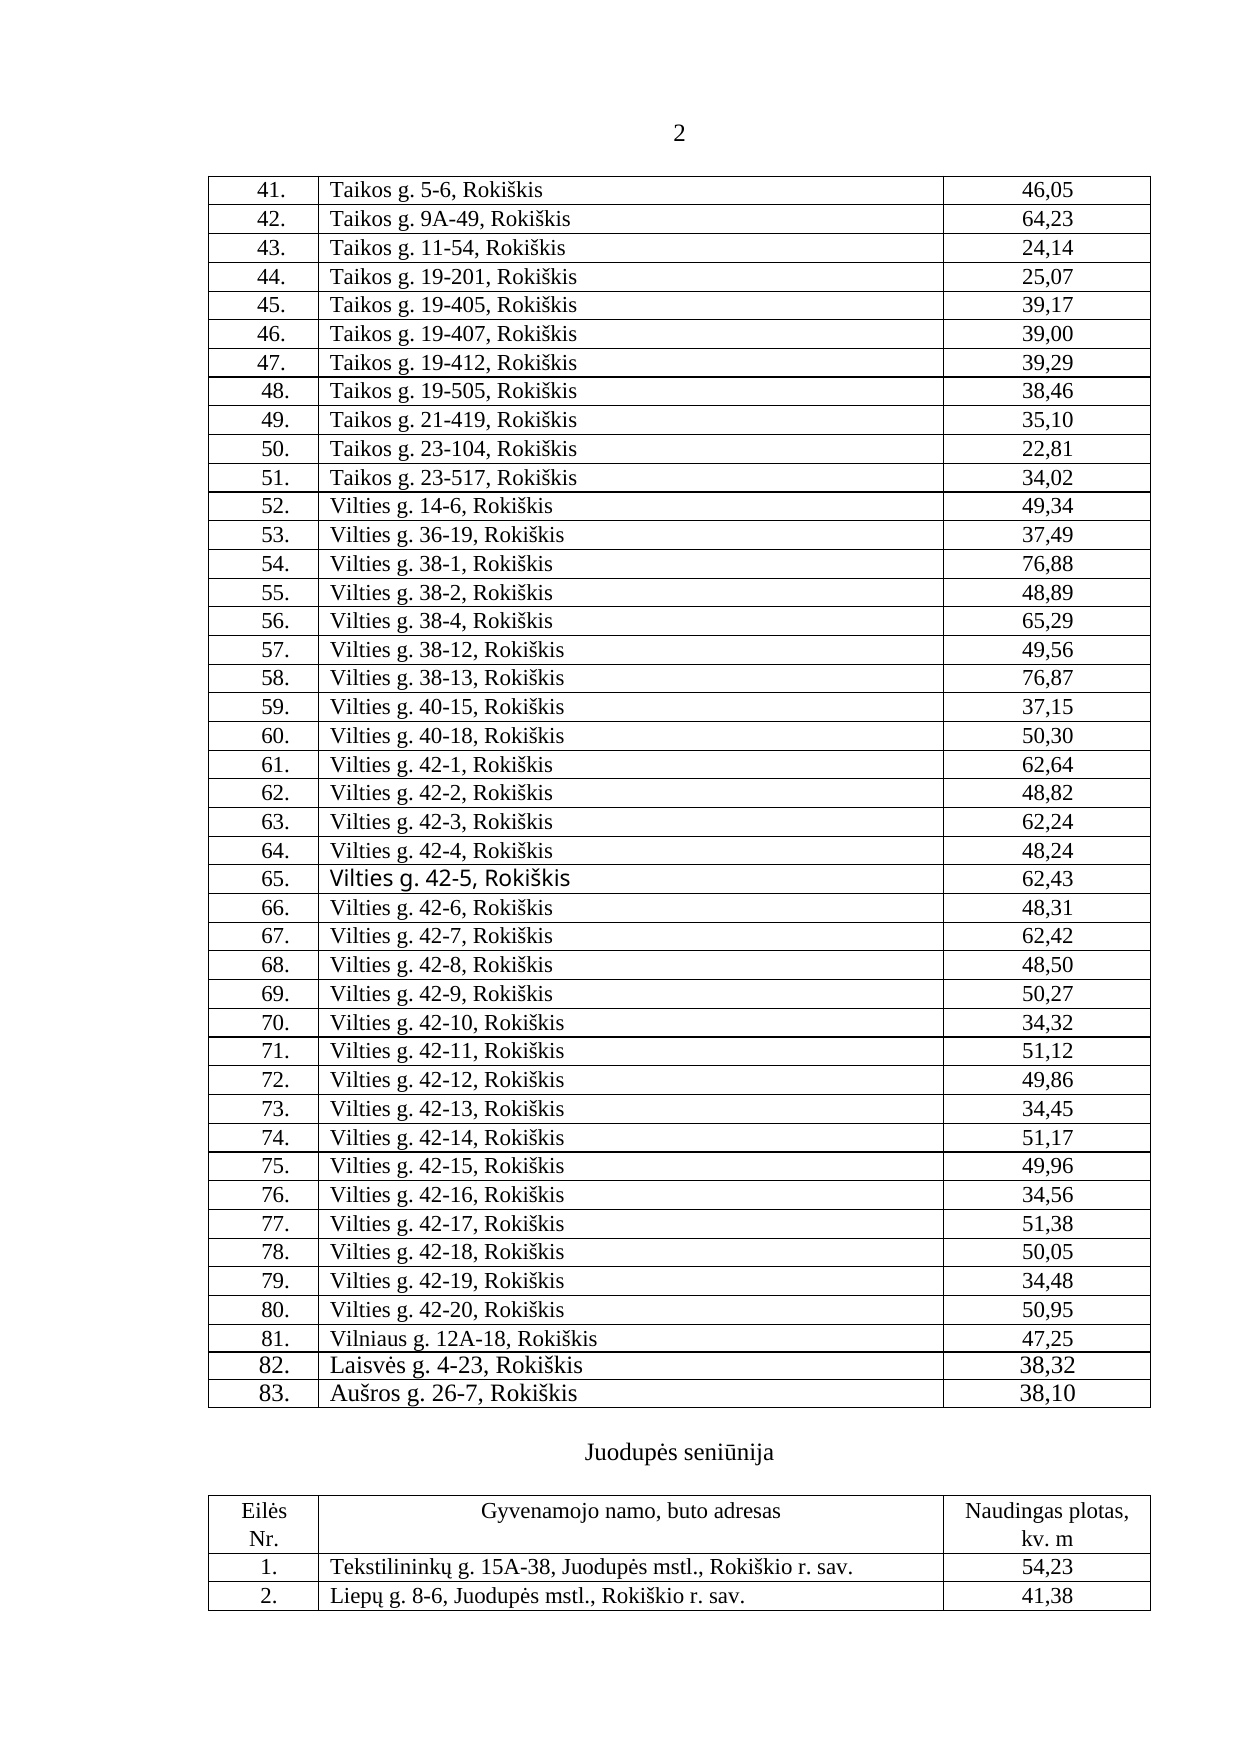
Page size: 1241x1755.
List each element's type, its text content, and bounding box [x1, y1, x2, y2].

table_cell 34,32 [944, 1009, 1150, 1036]
table_cell 49,56 [944, 636, 1150, 663]
table_cell 39,00 [944, 320, 1150, 348]
table_cell 41,38 [944, 1582, 1150, 1610]
table_cell 56. [209, 607, 318, 635]
table_cell 51,17 [944, 1124, 1150, 1151]
table_cell 47,25 [944, 1325, 1150, 1351]
table_cell 25,07 [944, 263, 1150, 291]
table_cell 37,49 [944, 521, 1150, 549]
table_cell 83. [209, 1380, 318, 1407]
table_cell 54,23 [944, 1554, 1150, 1581]
table_cell 48,50 [944, 951, 1150, 979]
table_cell Vilties g. 42-20, Rokiškis [319, 1296, 943, 1324]
table_cell 76,87 [944, 665, 1150, 692]
table_cell Taikos g. 19-407, Rokiškis [319, 320, 943, 348]
table_cell Vilties g. 40-18, Rokiškis [319, 722, 943, 749]
table_cell 49,86 [944, 1066, 1150, 1094]
table_cell Taikos g. 5-6, Rokiškis [319, 177, 943, 204]
table_cell Vilties g. 42-5, Rokiškis [319, 865, 943, 893]
table_cell 52. [209, 493, 318, 520]
table_cell 54. [209, 550, 318, 578]
table_cell 63. [209, 808, 318, 836]
table_cell Taikos g. 23-517, Rokiškis [319, 464, 943, 491]
table_cell Vilties g. 42-17, Rokiškis [319, 1210, 943, 1237]
table_cell 50,95 [944, 1296, 1150, 1324]
table_cell 80. [209, 1296, 318, 1324]
table_cell 68. [209, 951, 318, 979]
table_cell 59. [209, 693, 318, 721]
table_cell 48,24 [944, 837, 1150, 864]
table_cell 75. [209, 1153, 318, 1180]
table_cell 49. [209, 406, 318, 434]
table_cell 46,05 [944, 177, 1150, 204]
table_cell 44. [209, 263, 318, 291]
table_cell 81. [209, 1325, 318, 1351]
table_cell 51,12 [944, 1038, 1150, 1065]
table_cell 45. [209, 292, 318, 319]
table_cell 64,23 [944, 205, 1150, 233]
table_cell 62,43 [944, 865, 1150, 893]
table_cell Taikos g. 21-419, Rokiškis [319, 406, 943, 434]
table_cell 82. [209, 1353, 318, 1379]
table_cell 71. [209, 1038, 318, 1065]
table_cell 48. [209, 378, 318, 405]
table_cell 62. [209, 779, 318, 807]
table_cell Vilties g. 42-1, Rokiškis [319, 751, 943, 778]
table_cell Vilties g. 42-8, Rokiškis [319, 951, 943, 979]
table_cell 43. [209, 234, 318, 262]
table_cell 48,31 [944, 894, 1150, 922]
table_cell 50,05 [944, 1239, 1150, 1266]
table_cell 73. [209, 1095, 318, 1122]
table_cell Aušros g. 26-7, Rokiškis [319, 1380, 943, 1407]
table_cell 24,14 [944, 234, 1150, 262]
table_cell Taikos g. 19-201, Rokiškis [319, 263, 943, 291]
table_cell 72. [209, 1066, 318, 1094]
table_cell Vilties g. 42-6, Rokiškis [319, 894, 943, 922]
table_cell Vilties g. 42-2, Rokiškis [319, 779, 943, 807]
table_cell 39,17 [944, 292, 1150, 319]
table_cell 38,10 [944, 1380, 1150, 1407]
table_cell 66. [209, 894, 318, 922]
table_cell 70. [209, 1009, 318, 1036]
table_cell 34,45 [944, 1095, 1150, 1122]
table_cell Vilties g. 42-4, Rokiškis [319, 837, 943, 864]
table_cell 77. [209, 1210, 318, 1237]
table_cell Vilties g. 42-11, Rokiškis [319, 1038, 943, 1065]
table_cell Taikos g. 23-104, Rokiškis [319, 435, 943, 463]
table_cell 47. [209, 349, 318, 376]
table_cell 1. [209, 1554, 318, 1581]
table_cell 37,15 [944, 693, 1150, 721]
table_cell 62,24 [944, 808, 1150, 836]
table_cell 65. [209, 865, 318, 893]
table_cell Vilties g. 42-16, Rokiškis [319, 1181, 943, 1209]
table_cell 65,29 [944, 607, 1150, 635]
table_cell 34,02 [944, 464, 1150, 491]
table_cell Tekstilininkų g. 15A-38, Juodupės mstl., Rokiškio r. sav. [319, 1554, 943, 1581]
table_cell 64. [209, 837, 318, 864]
text Juodupės seniūnija [177, 1437, 1181, 1465]
table_cell 60. [209, 722, 318, 749]
table_cell Vilties g. 38-12, Rokiškis [319, 636, 943, 663]
table_cell 49,96 [944, 1153, 1150, 1180]
table_cell Vilties g. 42-7, Rokiškis [319, 923, 943, 950]
table_cell 22,81 [944, 435, 1150, 463]
table_cell 41. [209, 177, 318, 204]
table_cell 34,56 [944, 1181, 1150, 1209]
table_cell Taikos g. 19-412, Rokiškis [319, 349, 943, 376]
table_cell 62,64 [944, 751, 1150, 778]
table_cell 67. [209, 923, 318, 950]
table_header Gyvenamojo namo, buto adresas [319, 1496, 943, 1552]
table_cell 50,30 [944, 722, 1150, 749]
table_cell 38,32 [944, 1353, 1150, 1379]
table_cell Vilties g. 42-9, Rokiškis [319, 980, 943, 1008]
table_cell 76. [209, 1181, 318, 1209]
table_cell Liepų g. 8-6, Juodupės mstl., Rokiškio r. sav. [319, 1582, 943, 1610]
table_cell 50,27 [944, 980, 1150, 1008]
table_cell 61. [209, 751, 318, 778]
table_cell 49,34 [944, 493, 1150, 520]
table_cell Vilties g. 40-15, Rokiškis [319, 693, 943, 721]
table_cell 46. [209, 320, 318, 348]
table_cell 78. [209, 1239, 318, 1266]
table_cell Vilties g. 38-13, Rokiškis [319, 665, 943, 692]
table_header Eilės Nr. [209, 1496, 318, 1552]
table_cell Vilties g. 42-10, Rokiškis [319, 1009, 943, 1036]
table_cell Vilties g. 14-6, Rokiškis [319, 493, 943, 520]
table_cell 53. [209, 521, 318, 549]
table_cell Vilties g. 38-4, Rokiškis [319, 607, 943, 635]
table_cell Vilties g. 42-14, Rokiškis [319, 1124, 943, 1151]
table_cell Vilties g. 38-1, Rokiškis [319, 550, 943, 578]
table_cell Laisvės g. 4-23, Rokiškis [319, 1353, 943, 1379]
table_cell Taikos g. 19-405, Rokiškis [319, 292, 943, 319]
table_cell 76,88 [944, 550, 1150, 578]
table_cell 74. [209, 1124, 318, 1151]
table_cell 35,10 [944, 406, 1150, 434]
table_cell Vilties g. 36-19, Rokiškis [319, 521, 943, 549]
table_cell Vilties g. 42-12, Rokiškis [319, 1066, 943, 1094]
table_cell Vilties g. 42-15, Rokiškis [319, 1153, 943, 1180]
table_cell Taikos g. 11-54, Rokiškis [319, 234, 943, 262]
table_cell 62,42 [944, 923, 1150, 950]
table_cell 79. [209, 1267, 318, 1295]
table_cell 50. [209, 435, 318, 463]
table_cell 51. [209, 464, 318, 491]
table_cell Taikos g. 9A-49, Rokiškis [319, 205, 943, 233]
table_cell 55. [209, 579, 318, 606]
table_cell Vilties g. 42-13, Rokiškis [319, 1095, 943, 1122]
table_cell Taikos g. 19-505, Rokiškis [319, 378, 943, 405]
table_cell 2. [209, 1582, 318, 1610]
table_cell 34,48 [944, 1267, 1150, 1295]
table_cell Vilties g. 42-19, Rokiškis [319, 1267, 943, 1295]
table_cell 48,82 [944, 779, 1150, 807]
table_cell 69. [209, 980, 318, 1008]
table_cell 39,29 [944, 349, 1150, 376]
table_cell 42. [209, 205, 318, 233]
table_header Naudingas plotas, kv. m [944, 1496, 1150, 1552]
table_cell 48,89 [944, 579, 1150, 606]
table_cell Vilniaus g. 12A-18, Rokiškis [319, 1325, 943, 1351]
table_cell 58. [209, 665, 318, 692]
table_cell Vilties g. 38-2, Rokiškis [319, 579, 943, 606]
table_cell Vilties g. 42-3, Rokiškis [319, 808, 943, 836]
table_cell 57. [209, 636, 318, 663]
table_cell 51,38 [944, 1210, 1150, 1237]
table_cell Vilties g. 42-18, Rokiškis [319, 1239, 943, 1266]
table_cell 38,46 [944, 378, 1150, 405]
